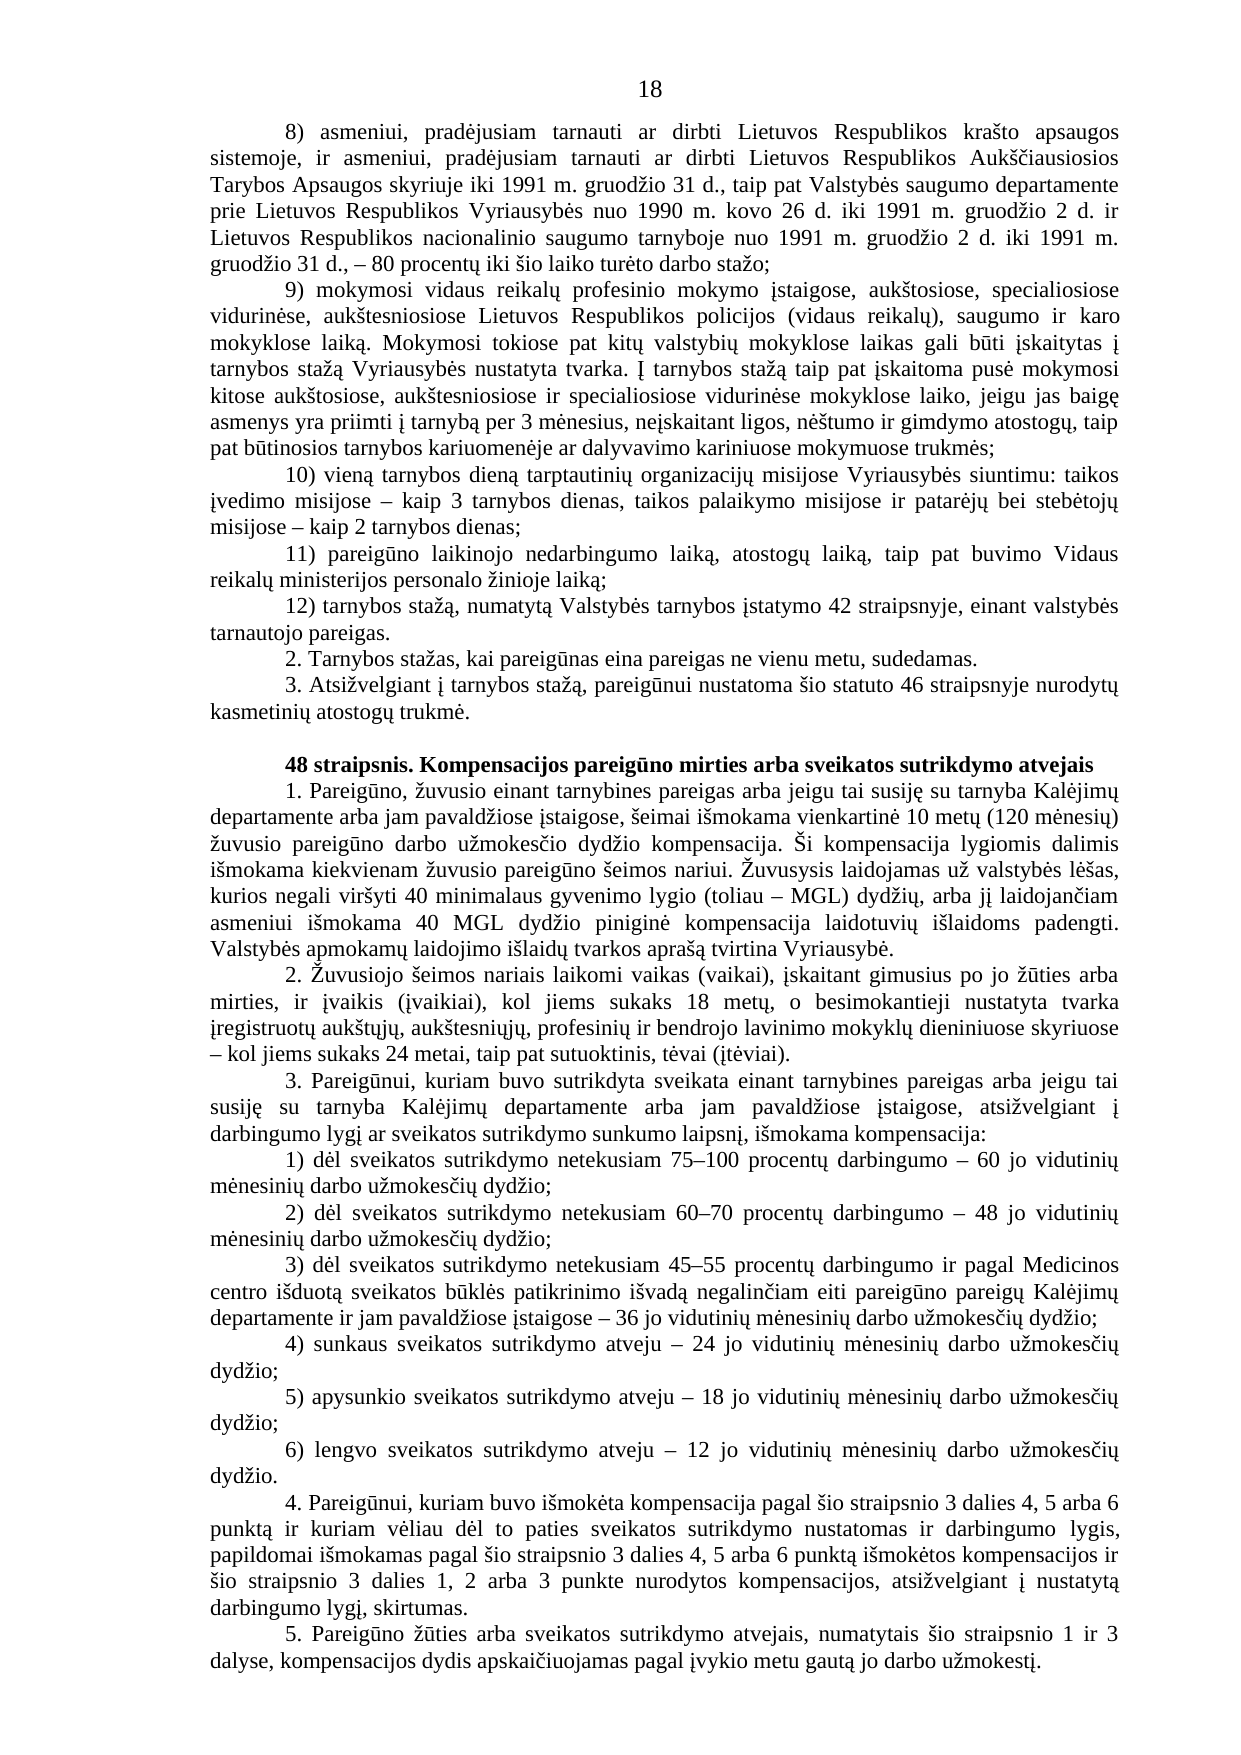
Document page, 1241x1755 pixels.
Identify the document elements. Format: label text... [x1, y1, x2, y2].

text 3) dėl sveikatos sutrikdymo netekusiam 45–55 procentų darbingumo ir pagal Medicinos centro išduotą sveikatos būklės patikrinimo išvadą negalinčiam eiti pareigūno pareigų Kalėjimų departamente ir jam pavaldžiose įstaigose – 36 jo vidutinių mėnesinių darbo užmokesčių dydžio; [210, 1251, 1120, 1330]
text 3. Pareigūnui, kuriam buvo sutrikdyta sveikata einant tarnybines pareigas arba jeigu tai susiję su tarnyba Kalėjimų departamente arba jam pavaldžiose įstaigose, atsižvelgiant į darbingumo lygį ar sveikatos sutrikdymo sunkumo laipsnį, išmokama kompensacija: [210, 1067, 1120, 1146]
text 2. Žuvusiojo šeimos nariais laikomi vaikas (vaikai), įskaitant gimusius po jo žūties arba mirties, ir įvaikis (įvaikiai), kol jiems sukaks 18 metų, o besimokantieji nustatyta tvarka įregistruotų aukštųjų, aukštesniųjų, profesinių ir bendrojo lavinimo mokyklų dieniniuose skyriuose – kol jiems sukaks 24 metai, taip pat sutuoktinis, tėvai (įtėviai). [210, 961, 1120, 1067]
text 5) apysunkio sveikatos sutrikdymo atveju – 18 jo vidutinių mėnesinių darbo užmokesčių dydžio; [210, 1383, 1120, 1436]
text 2. Tarnybos stažas, kai pareigūnas eina pareigas ne vienu metu, sudedamas. [210, 645, 1120, 672]
text 2) dėl sveikatos sutrikdymo netekusiam 60–70 procentų darbingumo – 48 jo vidutinių mėnesinių darbo užmokesčių dydžio; [210, 1199, 1120, 1251]
text 8) asmeniui, pradėjusiam tarnauti ar dirbti Lietuvos Respublikos krašto apsaugos sistemoje, ir asmeniui, pradėjusiam tarnauti ar dirbti Lietuvos Respublikos Aukščiausiosios Tarybos Apsaugos skyriuje iki 1991 m. gruodžio 31 d., taip pat Valstybės saugumo departamente prie Lietuvos Respublikos Vyriausybės nuo 1990 m. kovo 26 d. iki 1991 m. gruodžio 2 d. ir Lietuvos Respublikos nacionalinio saugumo tarnyboje nuo 1991 m. gruodžio 2 d. iki 1991 m. gruodžio 31 d., – 80 procentų iki šio laiko turėto darbo stažo; [210, 118, 1120, 276]
text 4. Pareigūnui, kuriam buvo išmokėta kompensacija pagal šio straipsnio 3 dalies 4, 5 arba 6 punktą ir kuriam vėliau dėl to paties sveikatos sutrikdymo nustatomas ir darbingumo lygis, papildomai išmokamas pagal šio straipsnio 3 dalies 4, 5 arba 6 punktą išmokėtos kompensacijos ir šio straipsnio 3 dalies 1, 2 arba 3 punkte nurodytos kompensacijos, atsižvelgiant į nustatytą darbingumo lygį, skirtumas. [210, 1488, 1120, 1620]
text 11) pareigūno laikinojo nedarbingumo laiką, atostogų laiką, taip pat buvimo Vidaus reikalų ministerijos personalo žinioje laiką; [210, 540, 1120, 592]
text 1) dėl sveikatos sutrikdymo netekusiam 75–100 procentų darbingumo – 60 jo vidutinių mėnesinių darbo užmokesčių dydžio; [210, 1146, 1120, 1199]
text 48 straipsnis. Kompensacijos pareigūno mirties arba sveikatos sutrikdymo atvejais [285, 751, 1120, 777]
text 3. Atsižvelgiant į tarnybos stažą, pareigūnui nustatoma šio statuto 46 straipsnyje nurodytų kasmetinių atostogų trukmė. [210, 672, 1120, 724]
text 6) lengvo sveikatos sutrikdymo atveju – 12 jo vidutinių mėnesinių darbo užmokesčių dydžio. [210, 1436, 1120, 1488]
text 5. Pareigūno žūties arba sveikatos sutrikdymo atvejais, numatytais šio straipsnio 1 ir 3 dalyse, kompensacijos dydis apskaičiuojamas pagal įvykio metu gautą jo darbo užmokestį. [210, 1620, 1120, 1673]
text 1. Pareigūno, žuvusio einant tarnybines pareigas arba jeigu tai susiję su tarnyba Kalėjimų departamente arba jam pavaldžiose įstaigose, šeimai išmokama vienkartinė 10 metų (120 mėnesių) žuvusio pareigūno darbo užmokesčio dydžio kompensacija. Ši kompensacija lygiomis dalimis išmokama kiekvienam žuvusio pareigūno šeimos nariui. Žuvusysis laidojamas už valstybės lėšas, kurios negali viršyti 40 minimalaus gyvenimo lygio (toliau – MGL) dydžių, arba jį laidojančiam asmeniui išmokama 40 MGL dydžio piniginė kompensacija laidotuvių išlaidoms padengti. Valstybės apmokamų laidojimo išlaidų tvarkos aprašą tvirtina Vyriausybė. [210, 777, 1120, 961]
text 9) mokymosi vidaus reikalų profesinio mokymo įstaigose, aukštosiose, specialiosiose vidurinėse, aukštesniosiose Lietuvos Respublikos policijos (vidaus reikalų), saugumo ir karo mokyklose laiką. Mokymosi tokiose pat kitų valstybių mokyklose laikas gali būti įskaitytas į tarnybos stažą Vyriausybės nustatyta tvarka. Į tarnybos stažą taip pat įskaitoma pusė mokymosi kitose aukštosiose, aukštesniosiose ir specialiosiose vidurinėse mokyklose laiko, jeigu jas baigę asmenys yra priimti į tarnybą per 3 mėnesius, neįskaitant ligos, nėštumo ir gimdymo atostogų, taip pat būtinosios tarnybos kariuomenėje ar dalyvavimo kariniuose mokymuose trukmės; [210, 276, 1120, 461]
text 12) tarnybos stažą, numatytą Valstybės tarnybos įstatymo 42 straipsnyje, einant valstybės tarnautojo pareigas. [210, 592, 1120, 645]
text 10) vieną tarnybos dieną tarptautinių organizacijų misijose Vyriausybės siuntimu: taikos įvedimo misijose – kaip 3 tarnybos dienas, taikos palaikymo misijose ir patarėjų bei stebėtojų misijose – kaip 2 tarnybos dienas; [210, 461, 1120, 540]
text 4) sunkaus sveikatos sutrikdymo atveju – 24 jo vidutinių mėnesinių darbo užmokesčių dydžio; [210, 1330, 1120, 1383]
